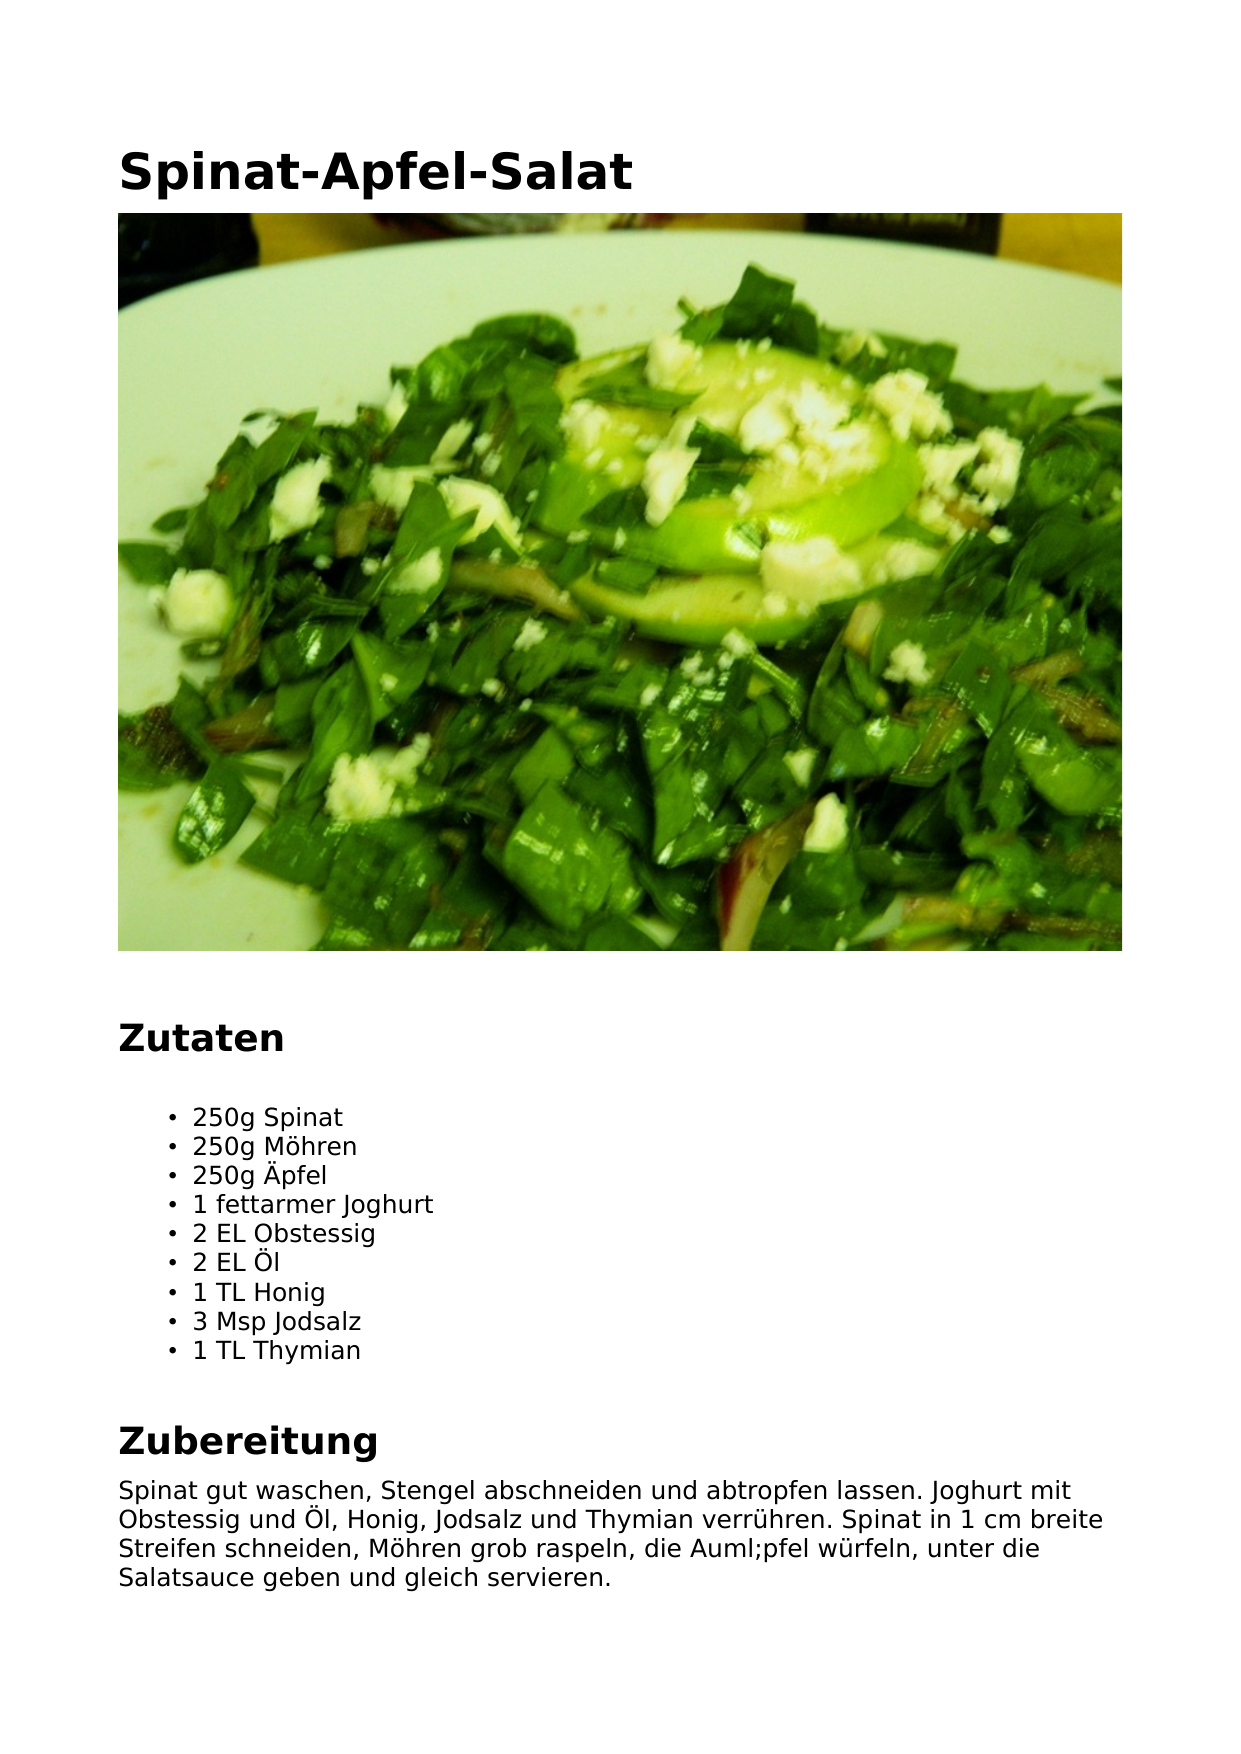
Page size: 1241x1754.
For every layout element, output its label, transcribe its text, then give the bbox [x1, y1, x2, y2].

list 250g Spinat [177, 1103, 1122, 1132]
subtitle Spinat-Apfel-Salat [118, 143, 1122, 201]
subtitle Zubereitung [118, 1420, 1122, 1463]
list 2 EL Obstessig [177, 1219, 1122, 1248]
subtitle Zutaten [118, 1017, 1122, 1061]
list 250g Möhren [177, 1132, 1122, 1161]
list 250g Äpfel [177, 1161, 1122, 1190]
picture [118, 213, 1123, 951]
list 3 Msp Jodsalz [177, 1307, 1122, 1336]
list 2 EL Öl [177, 1248, 1122, 1278]
list 1 TL Honig [177, 1278, 1122, 1307]
text Spinat gut waschen, Stengel abschneiden und abtropfen lassen. Joghurt mit Obstessig und Öl, Honig, Jodsalz und Thymian verrühren. Spinat in 1 cm breite Streifen schneiden, Möhren grob raspeln, die Auml;pfel würfeln, unter die Salatsauce geben und gleich servieren. [118, 1476, 1122, 1592]
list 1 fettarmer Joghurt [177, 1190, 1122, 1219]
list 1 TL Thymian [177, 1336, 1122, 1365]
